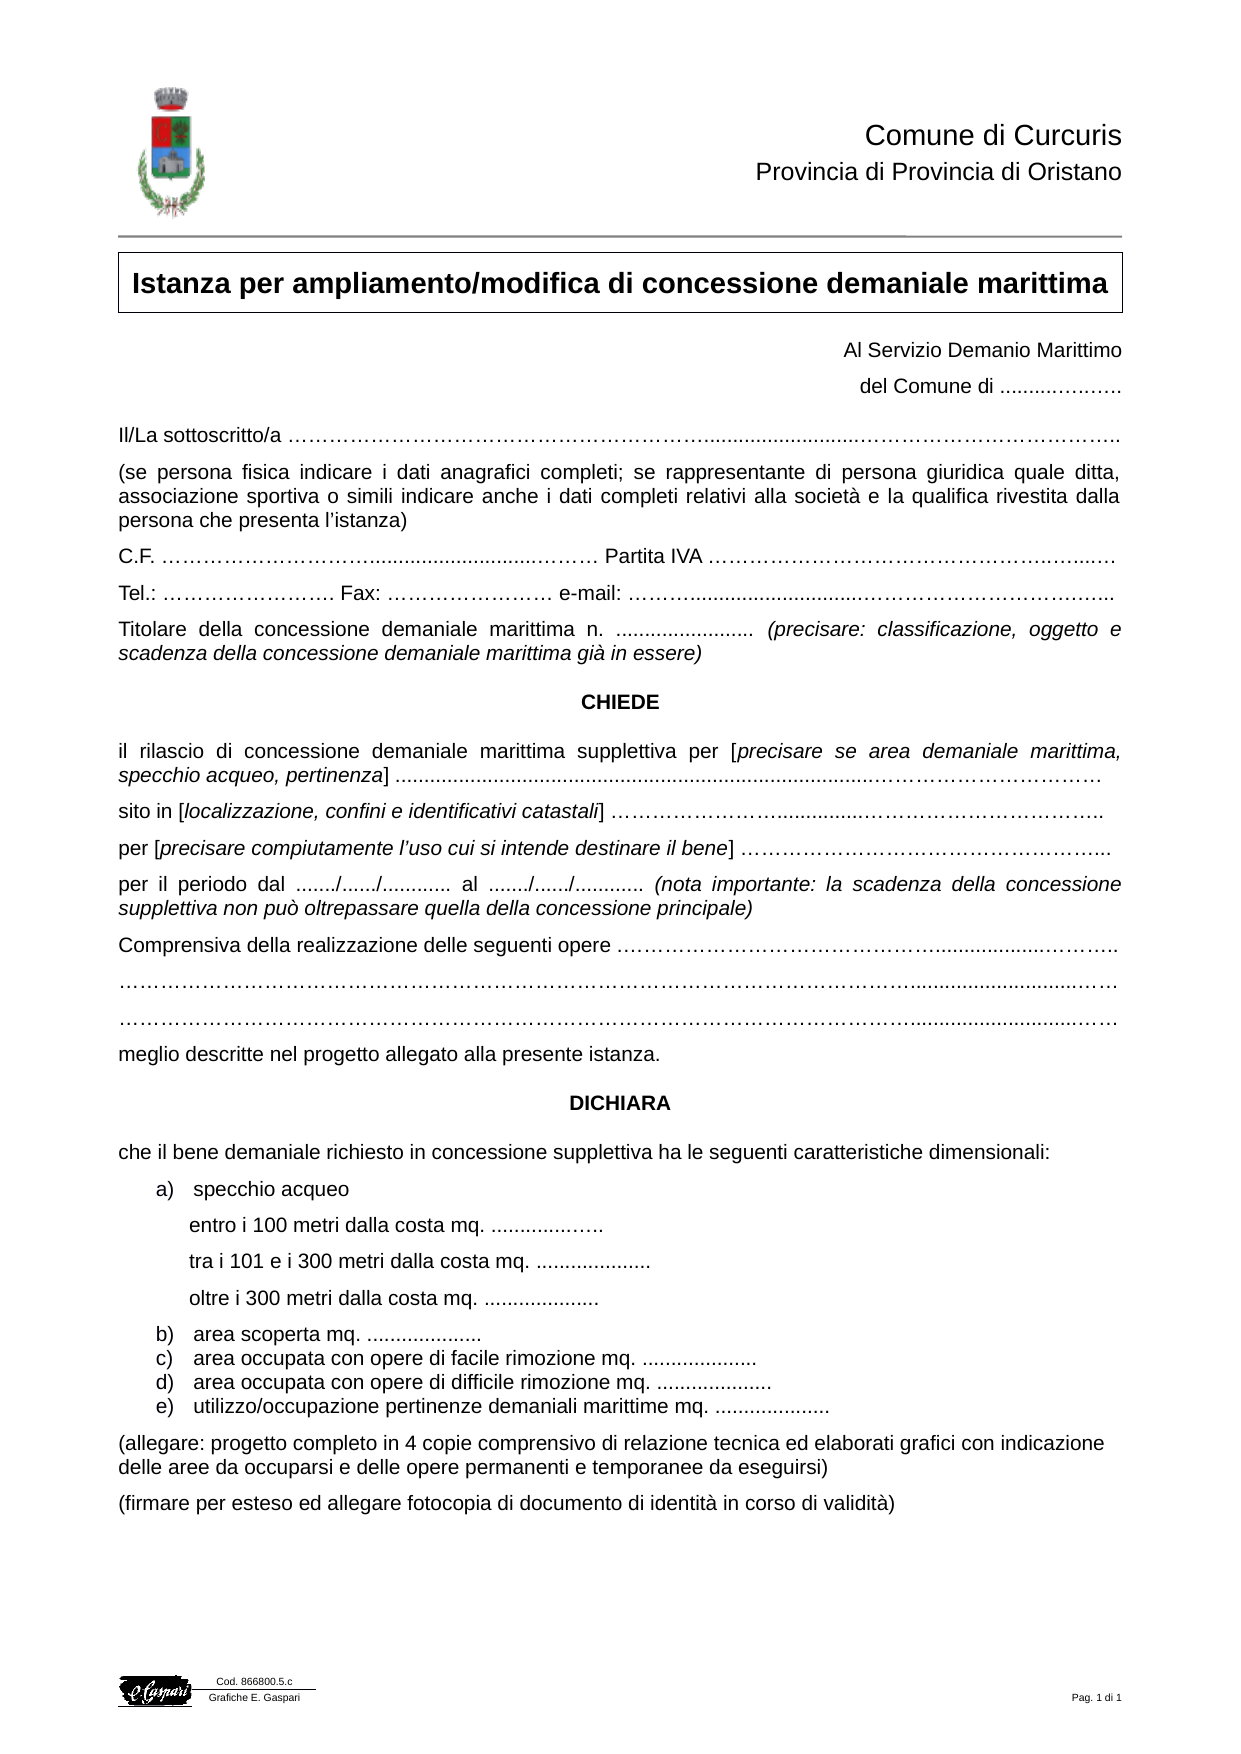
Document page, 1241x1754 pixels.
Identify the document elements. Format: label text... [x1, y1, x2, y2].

text (firmare per esteso ed allegare fotocopia di documento di identità in corso di validità) [118, 1491, 1122, 1515]
text oltre i 300 metri dalla costa mq. .................... [189, 1286, 1122, 1310]
text Al Servizio Demanio Marittimo [118, 338, 1122, 362]
list area occupata con opere di facile rimozione mq. .................... [156, 1346, 1122, 1370]
picture [118, 1674, 192, 1706]
text C.F. ………………………….............................……… Partita IVA …………………………………………..…....… [118, 544, 1122, 568]
list area occupata con opere di difficile rimozione mq. .................... [156, 1370, 1122, 1394]
text Comprensiva della realizzazione delle seguenti opere .………………………………………...................……….. [118, 933, 1122, 957]
text (se persona fisica indicare i dati anagrafici completi; se rappresentante di persona giuridica quale ditta, associazione sportiva o simili indicare anche i dati completi relativi alla società e la qualifica rivestita dalla persona che presenta l’istanza) [118, 460, 1122, 532]
text tra i 101 e i 300 metri dalla costa mq. .................... [189, 1249, 1122, 1273]
text meglio descritte nel progetto allegato alla presente istanza. [118, 1042, 1122, 1066]
text Comune di Curcuris [224, 118, 1122, 152]
text che il bene demaniale richiesto in concessione supplettiva ha le seguenti caratteristiche dimensionali: [118, 1140, 1122, 1164]
text Tel.: ……………………. Fax: …………………… e-mail: ………..............................………………………….…... [118, 581, 1122, 604]
list utilizzo/occupazione pertinenze demaniali marittime mq. .................... [156, 1394, 1122, 1418]
text per il periodo dal ......./....../............ al ......./....../............ (nota importante: la scadenza della concessione supplettiva non può oltrepassare quella della concessione principale) [118, 872, 1122, 920]
text il rilascio di concessione demaniale marittima supplettiva per [precisare se area demaniale marittima, specchio acqueo, pertinenza] ...................................................................................…………………………… [118, 739, 1122, 787]
text …………………………………………………………………………………………………….............................…… [118, 1006, 1122, 1029]
text per [precisare compiutamente l’uso cui si intende destinare il bene] ……………………………………………... [118, 836, 1122, 860]
text sito in [localizzazione, confini e identificativi catastali] ……………………...............…………………………….. [118, 799, 1122, 823]
picture [122, 87, 224, 219]
text DICHIARA [118, 1091, 1122, 1115]
text CHIEDE [118, 690, 1122, 714]
list area scoperta mq. .................... [156, 1322, 1122, 1346]
text …………………………………………………………………………………………………….............................…… [118, 969, 1122, 993]
list specchio acqueo [156, 1176, 1122, 1200]
text Provincia di Provincia di Oristano [224, 157, 1122, 185]
table_header Istanza per ampliamento/modifica di concessione demaniale marittima [119, 253, 1122, 312]
text Il/La sottoscritto/a ……………………………………………………...........................……………………………….. [118, 423, 1122, 447]
text del Comune di ..........…..….. [118, 374, 1122, 398]
text (allegare: progetto completo in 4 copie comprensivo di relazione tecnica ed elaborati grafici con indicazione delle aree da occuparsi e delle opere permanenti e temporanee da eseguirsi) [118, 1431, 1122, 1478]
text Titolare della concessione demaniale marittima n. ........................ (precisare: classificazione, oggetto e scadenza della concessione demaniale marittima già in essere) [118, 617, 1122, 665]
text entro i 100 metri dalla costa mq. ..............….. [189, 1213, 1122, 1237]
